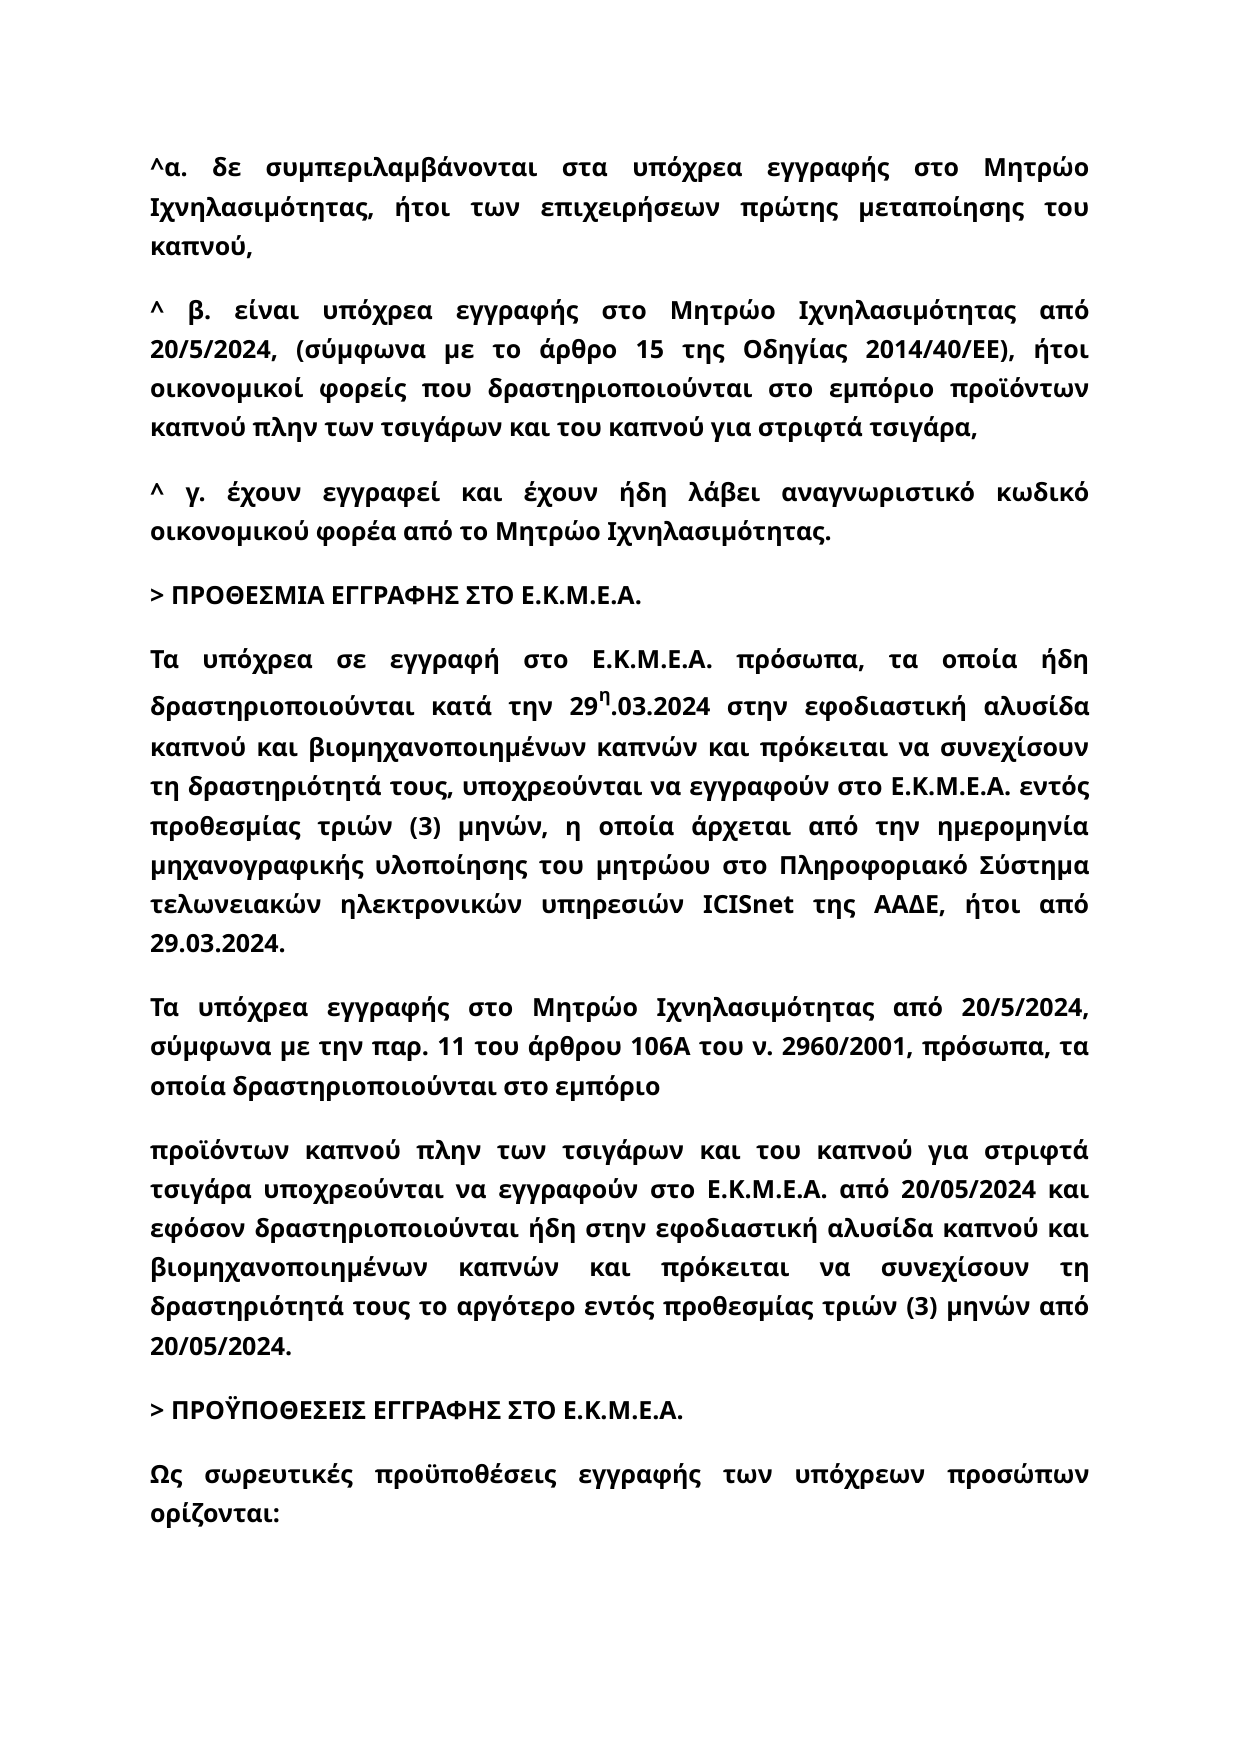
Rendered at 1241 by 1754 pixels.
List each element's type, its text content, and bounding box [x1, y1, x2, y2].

text > ΠΡΟΘΕΣΜΙΑ ΕΓΓΡΑΦΗΣ ΣΤΟ Ε.Κ.Μ.Ε.Α. [150, 577, 1090, 612]
text Τα υπόχρεα σε εγγραφή στο Ε.Κ.Μ.Ε.Α. πρόσωπα, τα οποία ήδη δραστηριοποιούνται κατά την 29η.03.2024 στην εφοδιαστική αλυσίδα καπνού και βιομηχανοποιημένων καπνών και πρόκειται να συνεχίσουν τη δραστηριότητά τους, υποχρεούνται να εγγραφούν στο Ε.Κ.Μ.Ε.Α. εντός προθεσμίας τριών (3) μηνών, η οποία άρχεται από την ημερομηνία μηχανογραφικής υλοποίησης του μητρώου στο Πληροφοριακό Σύστημα τελωνειακών ηλεκτρονικών υπηρεσιών ICISnet της ΑΑΔΕ, ήτοι από 29.03.2024. [150, 642, 1090, 960]
text προϊόντων καπνού πλην των τσιγάρων και του καπνού για στριφτά τσιγάρα υποχρεούνται να εγγραφούν στο Ε.Κ.Μ.Ε.Α. από 20/05/2024 και εφόσον δραστηριοποιούνται ήδη στην εφοδιαστική αλυσίδα καπνού και βιομηχανοποιημένων καπνών και πρόκειται να συνεχίσουν τη δραστηριότητά τους το αργότερο εντός προθεσμίας τριών (3) μηνών από 20/05/2024. [150, 1132, 1090, 1362]
text ^ γ. έχουν εγγραφεί και έχουν ήδη λάβει αναγνωριστικό κωδικό οικονομικού φορέα από το Μητρώο Ιχνηλασιμότητας. [150, 474, 1090, 547]
text > ΠΡΟΫΠΟΘΕΣΕΙΣ ΕΓΓΡΑΦΗΣ ΣΤΟ Ε.Κ.Μ.Ε.Α. [150, 1392, 1090, 1426]
text Τα υπόχρεα εγγραφής στο Μητρώο Ιχνηλασιμότητας από 20/5/2024, σύμφωνα με την παρ. 11 του άρθρου 106Α του ν. 2960/2001, πρόσωπα, τα οποία δραστηριοποιούνται στο εμπόριο [150, 990, 1090, 1102]
text Ως σωρευτικές προϋποθέσεις εγγραφής των υπόχρεων προσώπων ορίζονται: [150, 1456, 1090, 1530]
text ^ β. είναι υπόχρεα εγγραφής στο Μητρώο Ιχνηλασιμότητας από 20/5/2024, (σύμφωνα με το άρθρο 15 της Οδηγίας 2014/40/ΕΕ), ήτοι οικονομικοί φορείς που δραστηριοποιούνται στο εμπόριο προϊόντων καπνού πλην των τσιγάρων και του καπνού για στριφτά τσιγάρα, [150, 292, 1090, 444]
text ^α. δε συμπεριλαμβάνονται στα υπόχρεα εγγραφής στο Μητρώο Ιχνηλασιμότητας, ήτοι των επιχειρήσεων πρώτης μεταποίησης του καπνού, [150, 150, 1090, 262]
